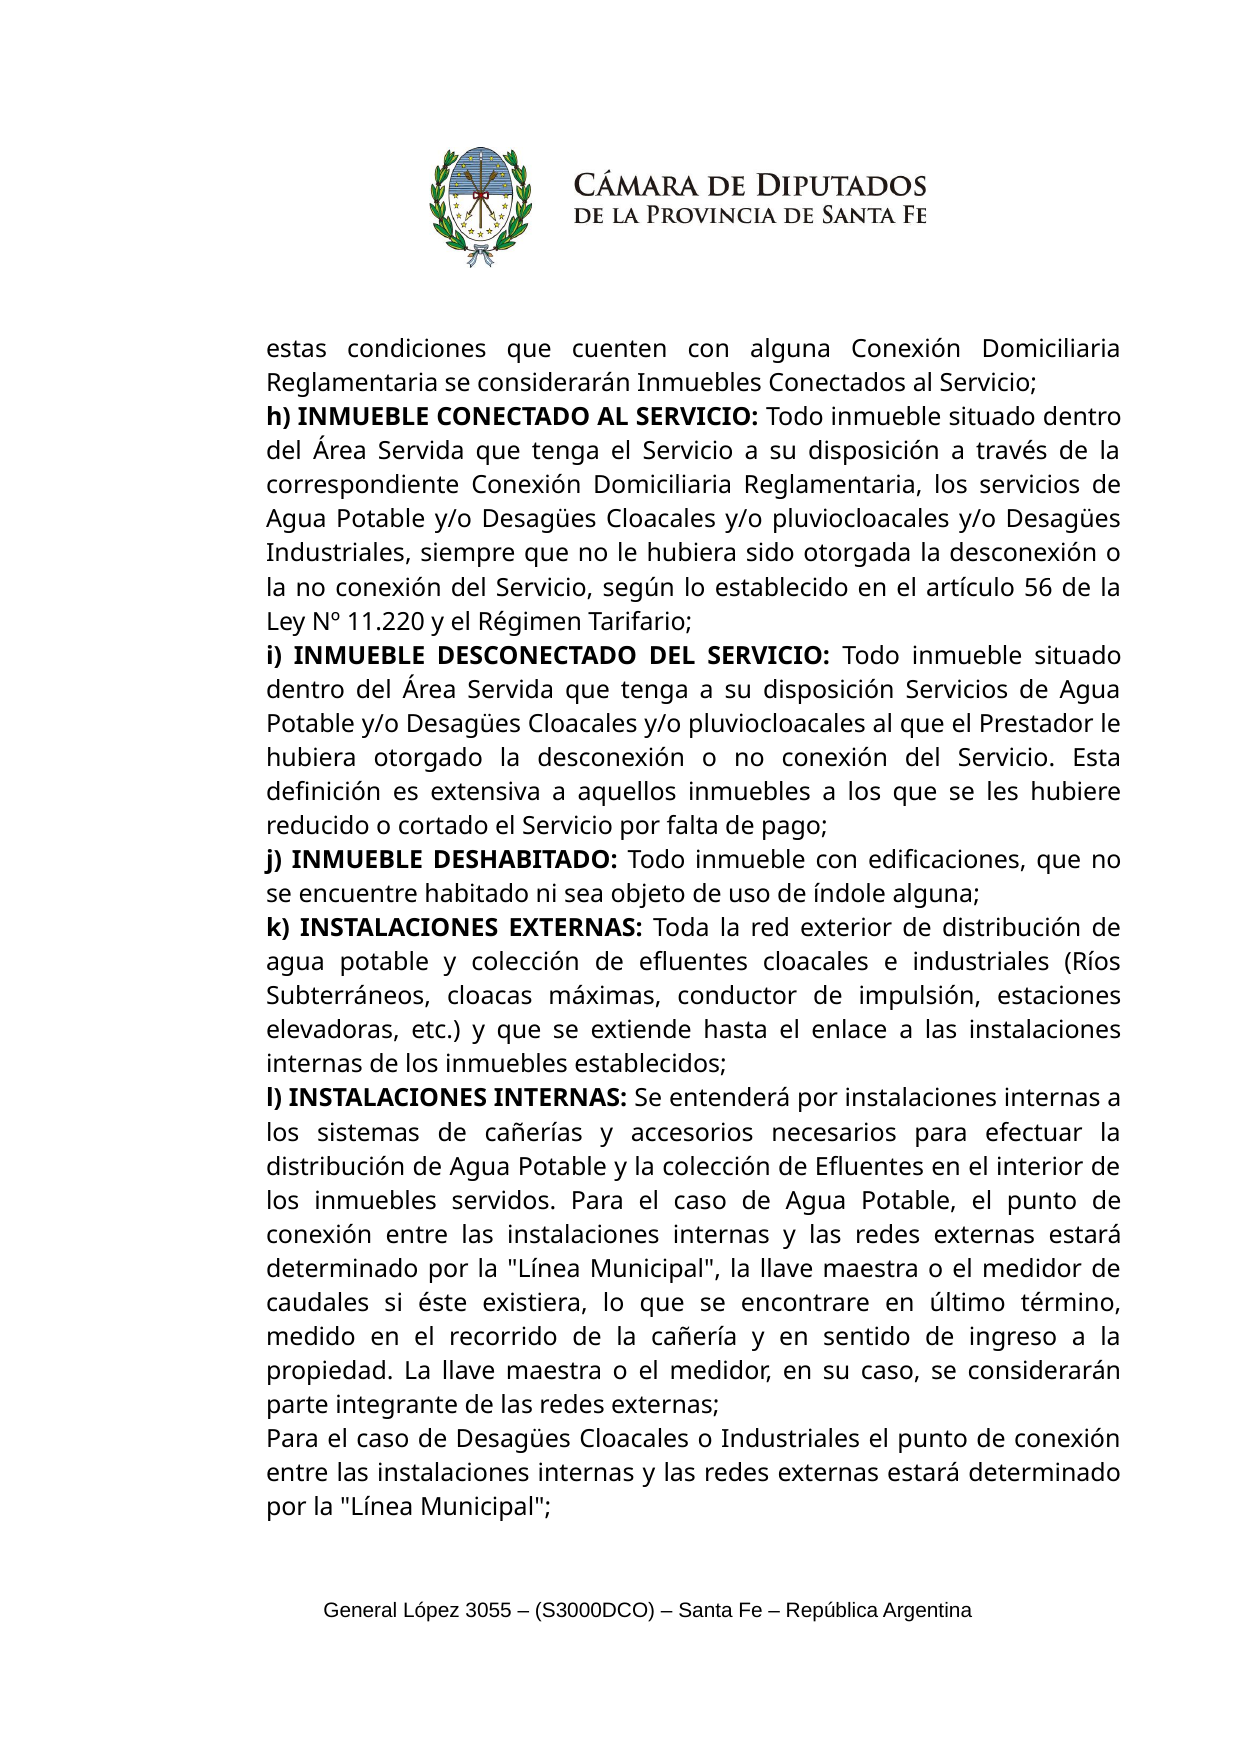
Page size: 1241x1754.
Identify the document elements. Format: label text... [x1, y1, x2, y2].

text estas condiciones que cuenten con alguna Conexión Domiciliaria Reglamentaria se considerarán Inmuebles Conectados al Servicio; [266, 331, 1122, 399]
text h) INMUEBLE CONECTADO AL SERVICIO: Todo inmueble situado dentro del Área Servida que tenga el Servicio a su disposición a través de la correspondiente Conexión Domiciliaria Reglamentaria, los servicios de Agua Potable y/o Desagües Cloacales y/o pluviocloacales y/o Desagües Industriales, siempre que no le hubiera sido otorgada la desconexión o la no conexión del Servicio, según lo establecido en el artículo 56 de la Ley Nº 11.220 y el Régimen Tarifario; [266, 399, 1122, 637]
text Para el caso de Desagües Cloacales o Industriales el punto de conexión entre las instalaciones internas y las redes externas estará determinado por la "Línea Municipal"; [266, 1421, 1122, 1523]
text l) INSTALACIONES INTERNAS: Se entenderá por instalaciones internas a los sistemas de cañerías y accesorios necesarios para efectuar la distribución de Agua Potable y la colección de Efluentes en el interior de los inmuebles servidos. Para el caso de Agua Potable, el punto de conexión entre las instalaciones internas y las redes externas estará determinado por la "Línea Municipal", la llave maestra o el medidor de caudales si éste existiera, lo que se encontrare en último término, medido en el recorrido de la cañería y en sentido de ingreso a la propiedad. La llave maestra o el medidor, en su caso, se considerarán parte integrante de las redes externas; [266, 1080, 1122, 1421]
text i) INMUEBLE DESCONECTADO DEL SERVICIO: Todo inmueble situado dentro del Área Servida que tenga a su disposición Servicios de Agua Potable y/o Desagües Cloacales y/o pluviocloacales al que el Prestador le hubiera otorgado la desconexión o no conexión del Servicio. Esta definición es extensiva a aquellos inmuebles a los que se les hubiere reducido o cortado el Servicio por falta de pago; [266, 637, 1122, 842]
picture [429, 147, 927, 272]
text k) INSTALACIONES EXTERNAS: Toda la red exterior de distribución de agua potable y colección de efluentes cloacales e industriales (Ríos Subterráneos, cloacas máximas, conductor de impulsión, estaciones elevadoras, etc.) y que se extiende hasta el enlace a las instalaciones internas de los inmuebles establecidos; [266, 910, 1122, 1080]
text j) INMUEBLE DESHABITADO: Todo inmueble con edificaciones, que no se encuentre habitado ni sea objeto de uso de índole alguna; [266, 842, 1122, 910]
